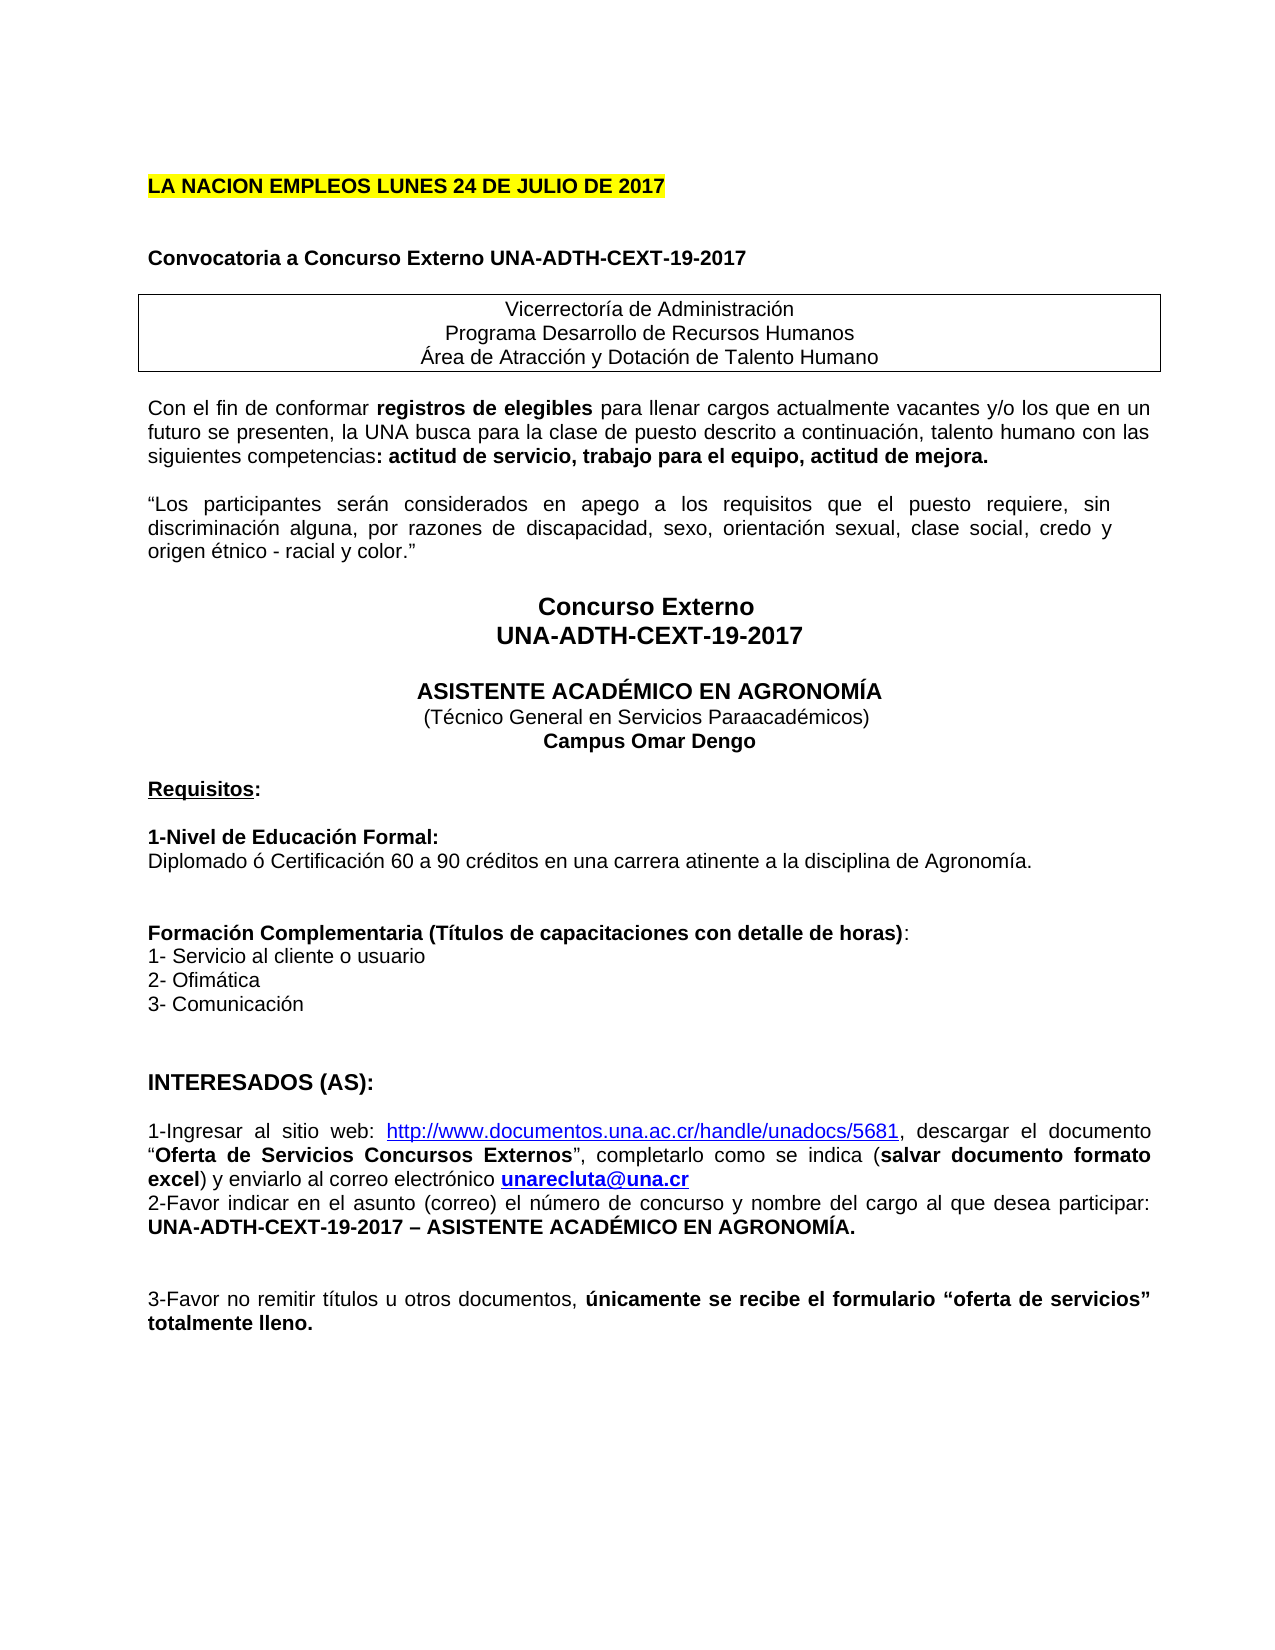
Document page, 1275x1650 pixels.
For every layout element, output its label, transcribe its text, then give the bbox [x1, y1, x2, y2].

text 1- Servicio al cliente o usuario [148, 944, 1152, 968]
text UNA-ADTH-CEXT-19-2017 [148, 621, 1152, 649]
text (Técnico General en Servicios Paraacadémicos) [148, 705, 1152, 729]
text Campus Omar Dengo [148, 729, 1152, 753]
text Programa Desarrollo de Recursos Humanos [148, 321, 1152, 341]
text LA NACION EMPLEOS LUNES 24 DE JULIO DE 2017 [148, 174, 1152, 198]
list 1-Nivel de Educación Formal: [148, 824, 1152, 848]
text Concurso Externo [148, 592, 1152, 621]
text 2-Favor indicar en el asunto (correo) el número de concurso y nombre del cargo al que desea participar: UNA-ADTH-CEXT-19-2017 – ASISTENTE ACADÉMICO EN AGRONOMÍA. [148, 1191, 1152, 1239]
text INTERESADOS (AS): [148, 1069, 1152, 1095]
text Convocatoria a Concurso Externo UNA-ADTH-CEXT-19-2017 [148, 246, 1152, 269]
text 2- Ofimática [148, 968, 1152, 992]
text 3- Comunicación [148, 992, 1152, 1016]
list Diplomado ó Certificación 60 a 90 créditos en una carrera atinente a la disciplina de Agronomía. [148, 848, 1152, 872]
text Área de Atracción y Dotación de Talento Humano [139, 341, 1160, 371]
text Formación Complementaria (Títulos de capacitaciones con detalle de horas): [148, 920, 1152, 944]
text Vicerrectoría de Administración [139, 295, 1160, 321]
text Con el fin de conformar registros de elegibles para llenar cargos actualmente vacantes y/o los que en un futuro se presenten, la UNA busca para la clase de puesto descrito a continuación, talento humano con las siguientes competencias: actitud de servicio, trabajo para el equipo, actitud de mejora. [148, 396, 1152, 467]
text Requisitos: [148, 777, 1152, 801]
text ASISTENTE ACADÉMICO EN AGRONOMÍA [148, 678, 1152, 705]
text “Los participantes serán considerados en apego a los requisitos que el puesto requiere, sin discriminación alguna, por razones de discapacidad, sexo, orientación sexual, clase social, credo y origen étnico - racial y color.” [148, 491, 1112, 563]
text 3-Favor no remitir títulos u otros documentos, únicamente se recibe el formulario “oferta de servicios” totalmente lleno. [148, 1287, 1152, 1335]
text 1-Ingresar al sitio web: http://www.documentos.una.ac.cr/handle/unadocs/5681, descargar el documento “Oferta de Servicios Concursos Externos”, completarlo como se indica (salvar documento formato excel) y enviarlo al correo electrónico unarecluta@una.cr [148, 1119, 1152, 1191]
